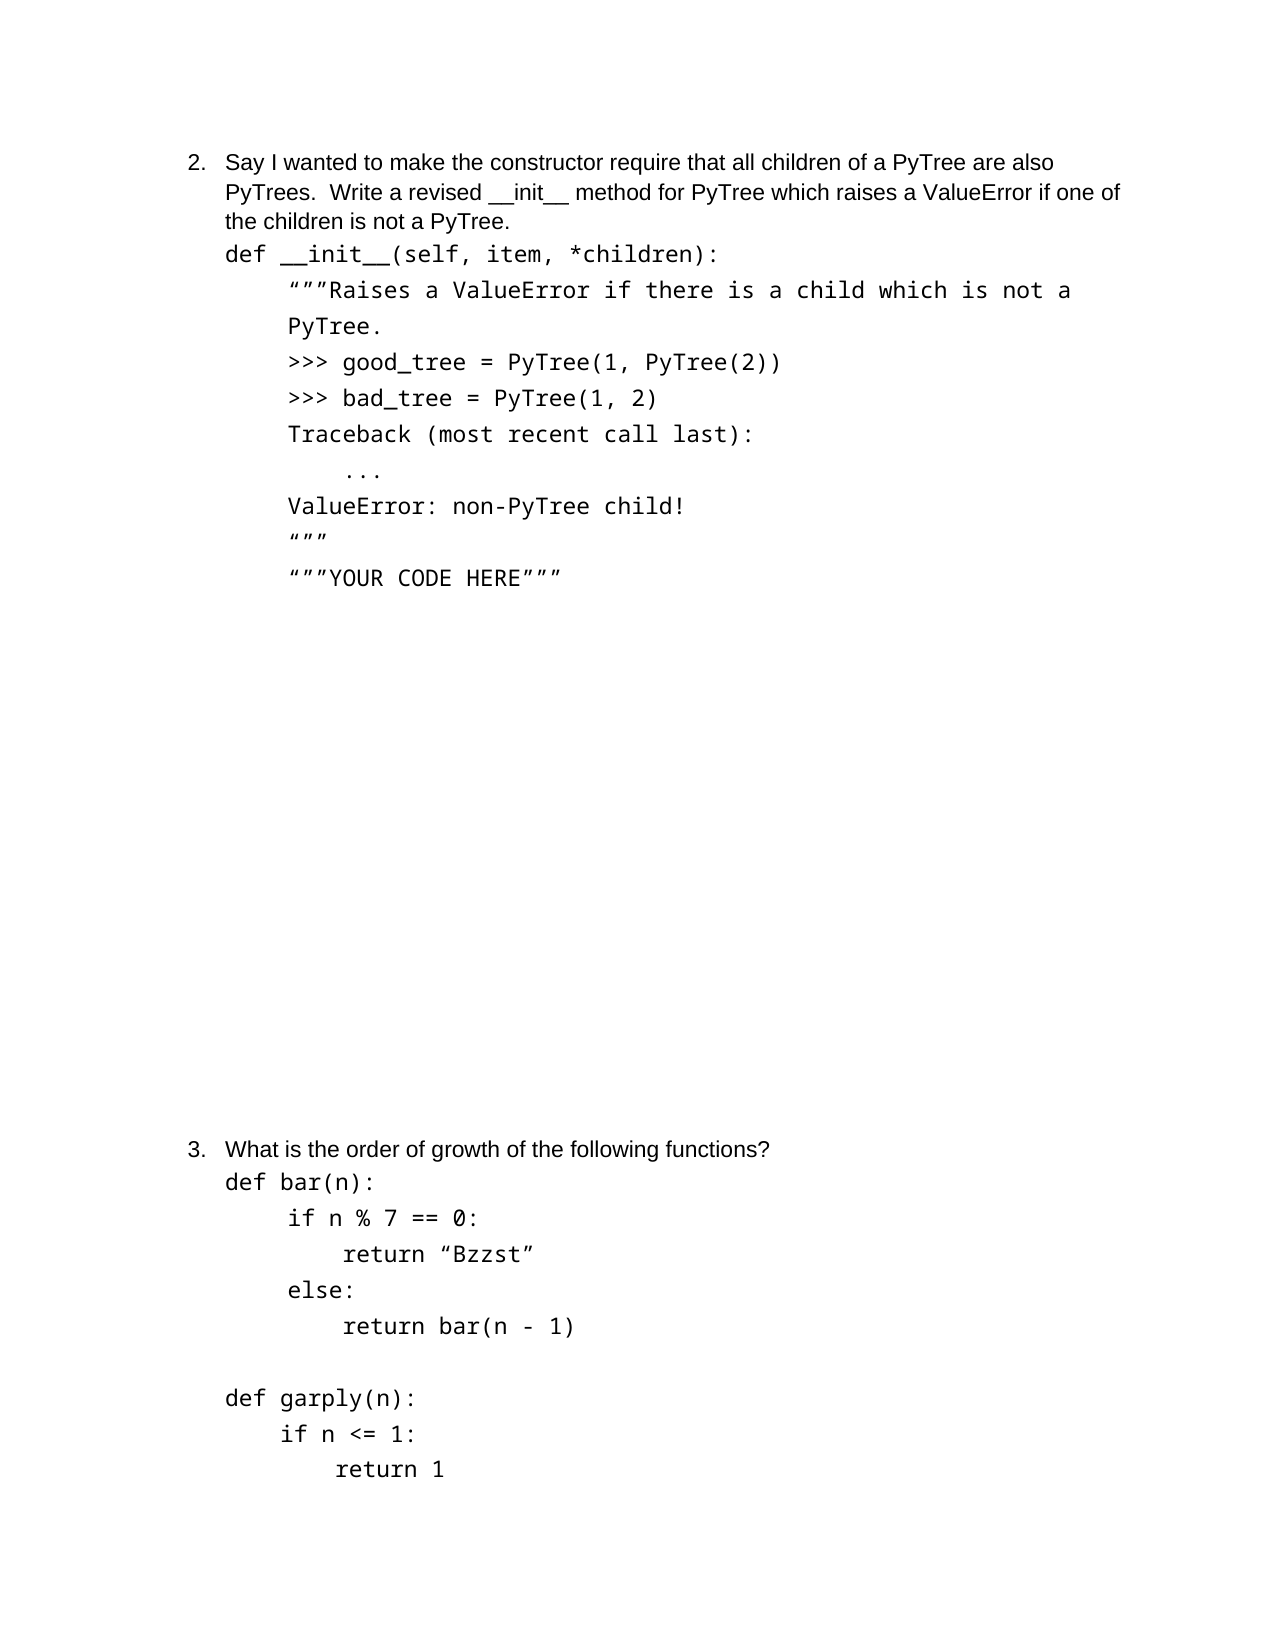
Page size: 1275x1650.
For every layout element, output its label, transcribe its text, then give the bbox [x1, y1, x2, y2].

text def bar(n): [150, 1166, 1125, 1197]
text return bar(n - 1) [150, 1310, 1125, 1341]
text “””YOUR CODE HERE””” [150, 562, 1125, 593]
text return 1 [150, 1453, 1125, 1485]
list What is the order of growth of the following functions? [187, 1137, 1125, 1162]
text if n % 7 == 0: [150, 1202, 1125, 1233]
text “”” [150, 526, 1125, 557]
text >>> good_tree = PyTree(1, PyTree(2)) [150, 346, 1125, 377]
text Traceback (most recent call last): ... ValueError: non-PyTree child! [150, 418, 1125, 521]
text “””Raises a ValueError if there is a child which is not a [150, 274, 1125, 305]
list Say I wanted to make the constructor require that all children of a PyTree are also PyTrees. Write a revised __init__ method for PyTree which raises a ValueError if one of the children is not a PyTree. [187, 150, 1125, 234]
text else: [150, 1274, 1125, 1305]
text def __init__(self, item, *children): [150, 238, 1125, 269]
text if n <= 1: [150, 1417, 1125, 1449]
text >>> bad_tree = PyTree(1, 2) [150, 382, 1125, 413]
text return “Bzzst” [150, 1238, 1125, 1269]
text PyTree. [150, 310, 1125, 341]
text def garply(n): [150, 1382, 1125, 1413]
